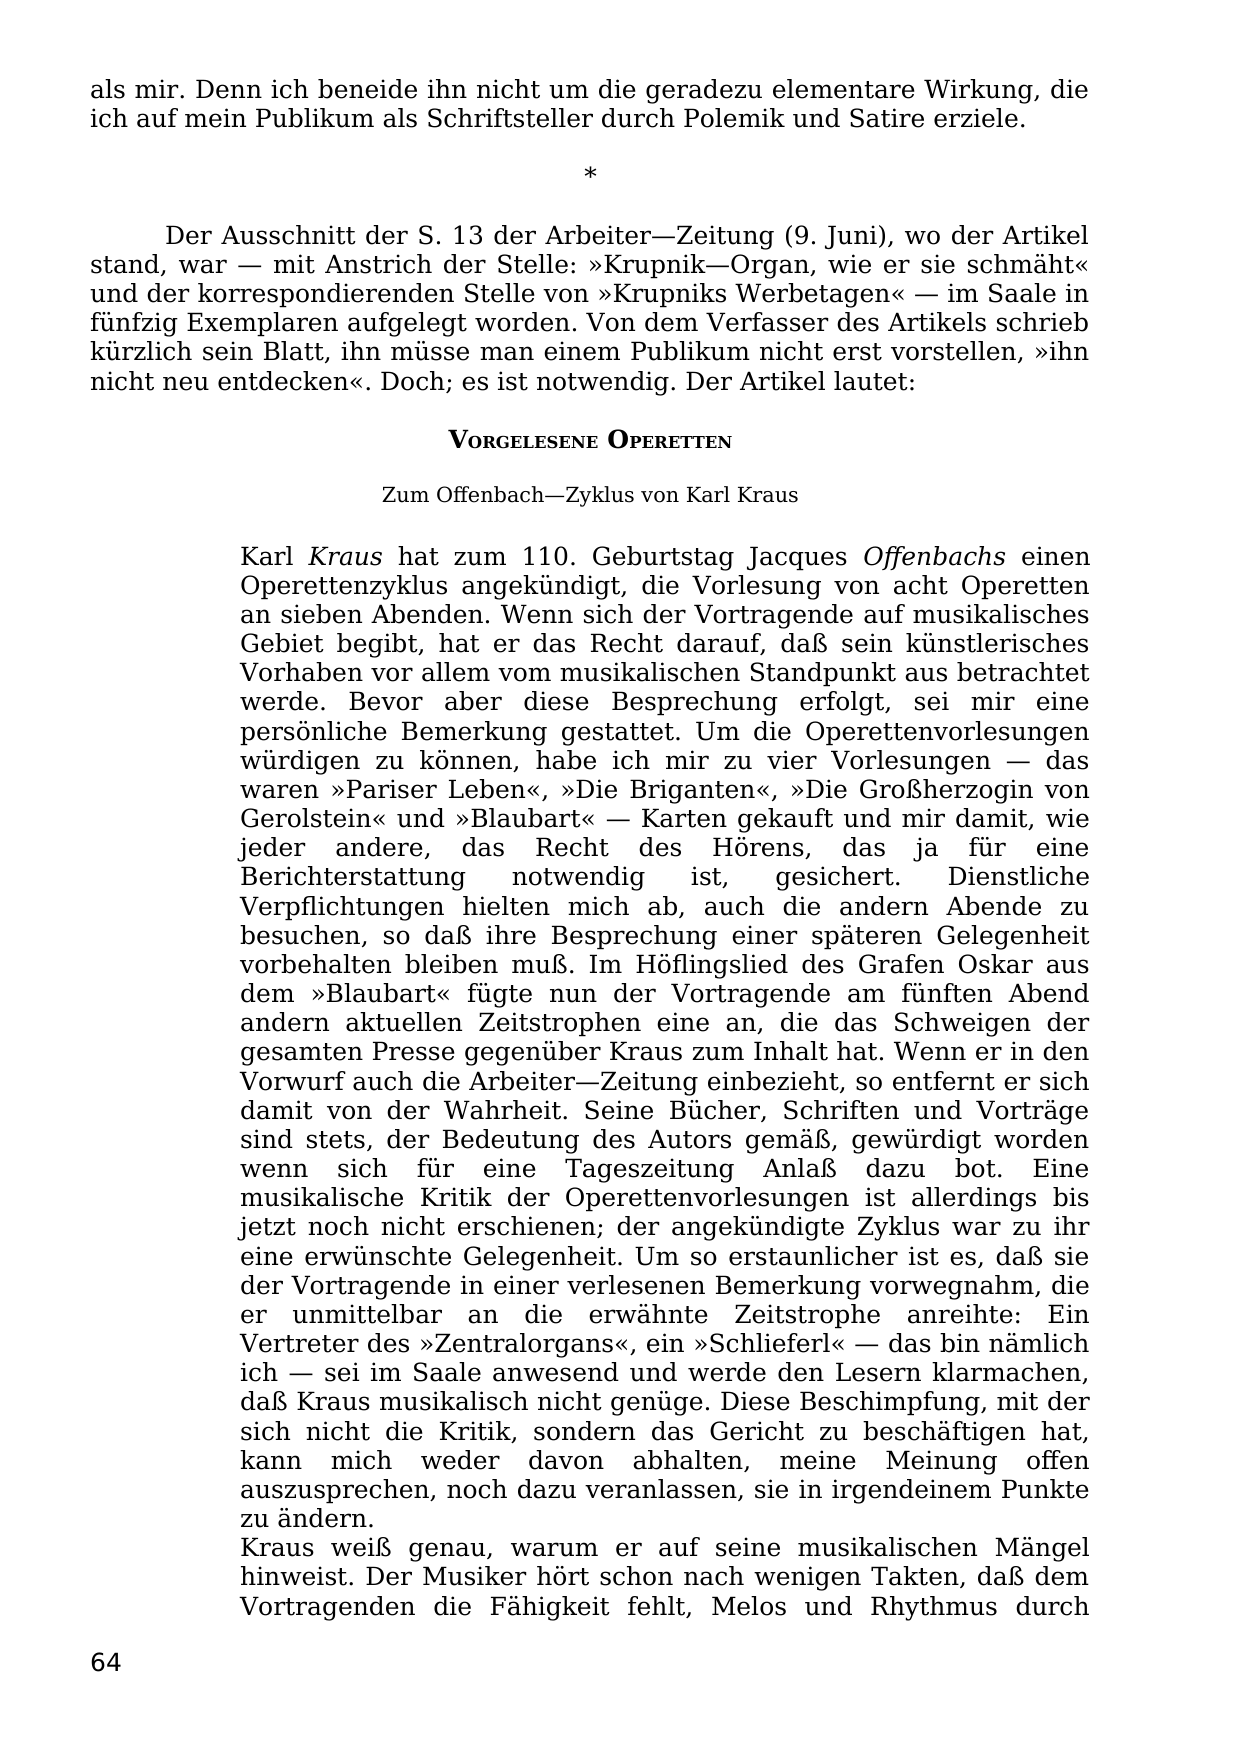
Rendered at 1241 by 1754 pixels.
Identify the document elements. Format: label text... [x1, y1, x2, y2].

text Kraus weiß genau, warum er auf seine musikalischen Mängel hinweist. Der Musiker hört schon nach wenigen Takten, daß dem Vortragenden die Fähigkeit fehlt, Melos und Rhythmus durch [240, 1533, 1091, 1621]
text Der Ausschnitt der S. 13 der Arbeiter—Zeitung (9. Juni), wo der Artikel stand, war — mit Anstrich der Stelle: »Krupnik—Organ, wie er sie schmäht« und der korrespondierenden Stelle von »Krupniks Werbetagen« — im Saale in fünfzig Exemplaren aufgelegt worden. Von dem Verfasser des Artikels schrieb kürzlich sein Blatt, ihn müsse man einem Publikum nicht erst vorstellen, »ihn nicht neu entdecken«. Doch; es ist notwendig. Der Artikel lautet: [90, 221, 1091, 396]
text Vorgelesene Operetten [90, 396, 1091, 454]
text * [90, 162, 1091, 192]
text Karl Kraus hat zum 110. Geburtstag Jacques Offenbachs einen Operettenzyklus angekündigt, die Vorlesung von acht Operetten an sieben Abenden. Wenn sich der Vortragende auf musikalisches Gebiet begibt, hat er das Recht darauf, daß sein künstlerisches Vorhaben vor allem vom musikalischen Standpunkt aus betrachtet werde. Bevor aber diese Besprechung erfolgt, sei mir eine persönliche Bemerkung gestattet. Um die Operettenvorlesungen würdigen zu können, habe ich mir zu vier Vorlesungen — das waren »Pariser Leben«, »Die Briganten«, »Die Großherzogin von Gerolstein« und »Blaubart« — Karten gekauft und mir damit, wie jeder andere, das Recht des Hörens, das ja für eine Berichterstattung notwendig ist, gesichert. Dienstliche Verpflichtungen hielten mich ab, auch die andern Abende zu besuchen, so daß ihre Besprechung einer späteren Gelegenheit vorbehalten bleiben muß. Im Höflingslied des Grafen Oskar aus dem »Blaubart« fügte nun der Vortragende am fünften Abend andern aktuellen Zeitstrophen eine an, die das Schweigen der gesamten Presse gegenüber Kraus zum Inhalt hat. Wenn er in den Vorwurf auch die Arbeiter—Zeitung einbezieht, so entfernt er sich damit von der Wahrheit. Seine Bücher, Schriften und Vorträge sind stets, der Bedeutung des Autors gemäß, gewürdigt worden wenn sich für eine Tageszeitung Anlaß dazu bot. Eine musikalische Kritik der Operettenvorlesungen ist allerdings bis jetzt noch nicht erschienen; der angekündigte Zyklus war zu ihr eine erwünschte Gelegenheit. Um so erstaunlicher ist es, daß sie der Vortragende in einer verlesenen Bemerkung vorwegnahm, die er unmittelbar an die erwähnte Zeitstrophe anreihte: Ein Vertreter des »Zentralorgans«, ein »Schlieferl« — das bin nämlich ich — sei im Saale anwesend und werde den Lesern klarmachen, daß Kraus musikalisch nicht genüge. Diese Beschimpfung, mit der sich nicht die Kritik, sondern das Gericht zu beschäftigen hat, kann mich weder davon abhalten, meine Meinung offen auszusprechen, noch dazu veranlassen, sie in irgendeinem Punkte zu ändern. [240, 542, 1091, 1533]
text als mir. Denn ich beneide ihn nicht um die geradezu elementare Wirkung, die ich auf mein Publikum als Schriftsteller durch Polemik und Satire erziele. [90, 75, 1091, 133]
text Zum Offenbach—Zyklus von Karl Kraus [90, 483, 1091, 508]
